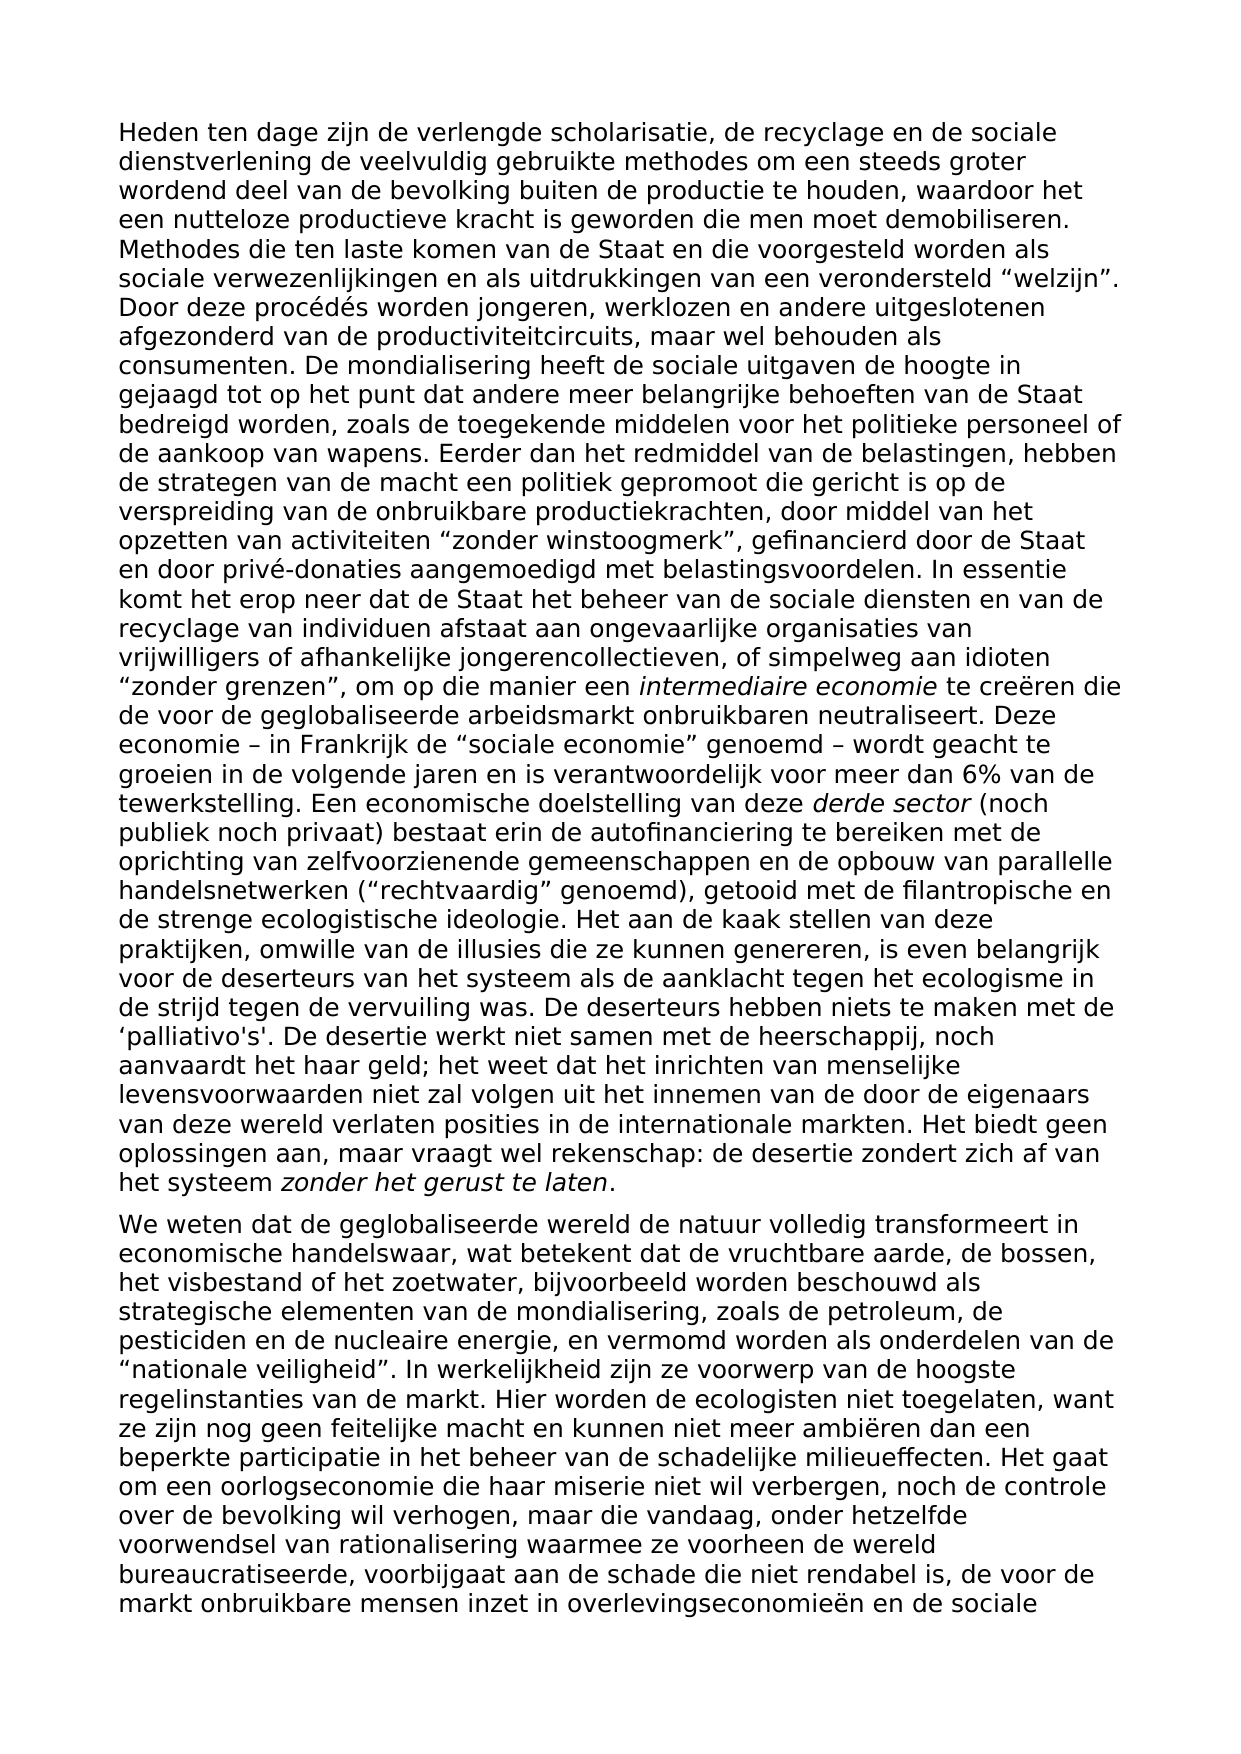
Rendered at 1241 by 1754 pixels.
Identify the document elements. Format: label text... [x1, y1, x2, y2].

text Heden ten dage zijn de verlengde scholarisatie, de recyclage en de sociale dienstverlening de veelvuldig gebruikte methodes om een steeds groter wordend deel van de bevolking buiten de productie te houden, waardoor het een nutteloze productieve kracht is geworden die men moet demobiliseren. Methodes die ten laste komen van de Staat en die voorgesteld worden als sociale verwezenlijkingen en als uitdrukkingen van een verondersteld “welzijn”. Door deze procédés worden jongeren, werklozen en andere uitgeslotenen afgezonderd van de productiviteitcircuits, maar wel behouden als consumenten. De mondialisering heeft de sociale uitgaven de hoogte in gejaagd tot op het punt dat andere meer belangrijke behoeften van de Staat bedreigd worden, zoals de toegekende middelen voor het politieke personeel of de aankoop van wapens. Eerder dan het redmiddel van de belastingen, hebben de strategen van de macht een politiek gepromoot die gericht is op de verspreiding van de onbruikbare productiekrachten, door middel van het opzetten van activiteiten “zonder winstoogmerk”, gefinancierd door de Staat en door privé-donaties aangemoedigd met belastingsvoordelen. In essentie komt het erop neer dat de Staat het beheer van de sociale diensten en van de recyclage van individuen afstaat aan ongevaarlijke organisaties van vrijwilligers of afhankelijke jongerencollectieven, of simpelweg aan idioten “zonder grenzen”, om op die manier een intermediaire economie te creëren die de voor de geglobaliseerde arbeidsmarkt onbruikbaren neutraliseert. Deze economie – in Frankrijk de “sociale economie” genoemd – wordt geacht te groeien in de volgende jaren en is verantwoordelijk voor meer dan 6% van de tewerkstelling. Een economische doelstelling van deze derde sector (noch publiek noch privaat) bestaat erin de autofinanciering te bereiken met de oprichting van zelfvoorzienende gemeenschappen en de opbouw van parallelle handelsnetwerken (“rechtvaardig” genoemd), getooid met de filantropische en de strenge ecologistische ideologie. Het aan de kaak stellen van deze praktijken, omwille van de illusies die ze kunnen genereren, is even belangrijk voor de deserteurs van het systeem als de aanklacht tegen het ecologisme in de strijd tegen de vervuiling was. De deserteurs hebben niets te maken met de ‘palliativo's'. De desertie werkt niet samen met de heerschappij, noch aanvaardt het haar geld; het weet dat het inrichten van menselijke levensvoorwaarden niet zal volgen uit het innemen van de door de eigenaars van deze wereld verlaten posities in de internationale markten. Het biedt geen oplossingen aan, maar vraagt wel rekenschap: de desertie zondert zich af van het systeem zonder het gerust te laten. [118, 118, 1122, 1197]
text We weten dat de geglobaliseerde wereld de natuur volledig transformeert in economische handelswaar, wat betekent dat de vruchtbare aarde, de bossen, het visbestand of het zoetwater, bijvoorbeeld worden beschouwd als strategische elementen van de mondialisering, zoals de petroleum, de pesticiden en de nucleaire energie, en vermomd worden als onderdelen van de “nationale veiligheid”. In werkelijkheid zijn ze voorwerp van de hoogste regelinstanties van de markt. Hier worden de ecologisten niet toegelaten, want ze zijn nog geen feitelijke macht en kunnen niet meer ambiëren dan een beperkte participatie in het beheer van de schadelijke milieueffecten. Het gaat om een oorlogseconomie die haar miserie niet wil verbergen, noch de controle over de bevolking wil verhogen, maar die vandaag, onder hetzelfde voorwendsel van rationalisering waarmee ze voorheen de wereld bureaucratiseerde, voorbijgaat aan de schade die niet rendabel is, de voor de markt onbruikbare mensen inzet in overlevingseconomieën en de sociale [118, 1210, 1122, 1618]
